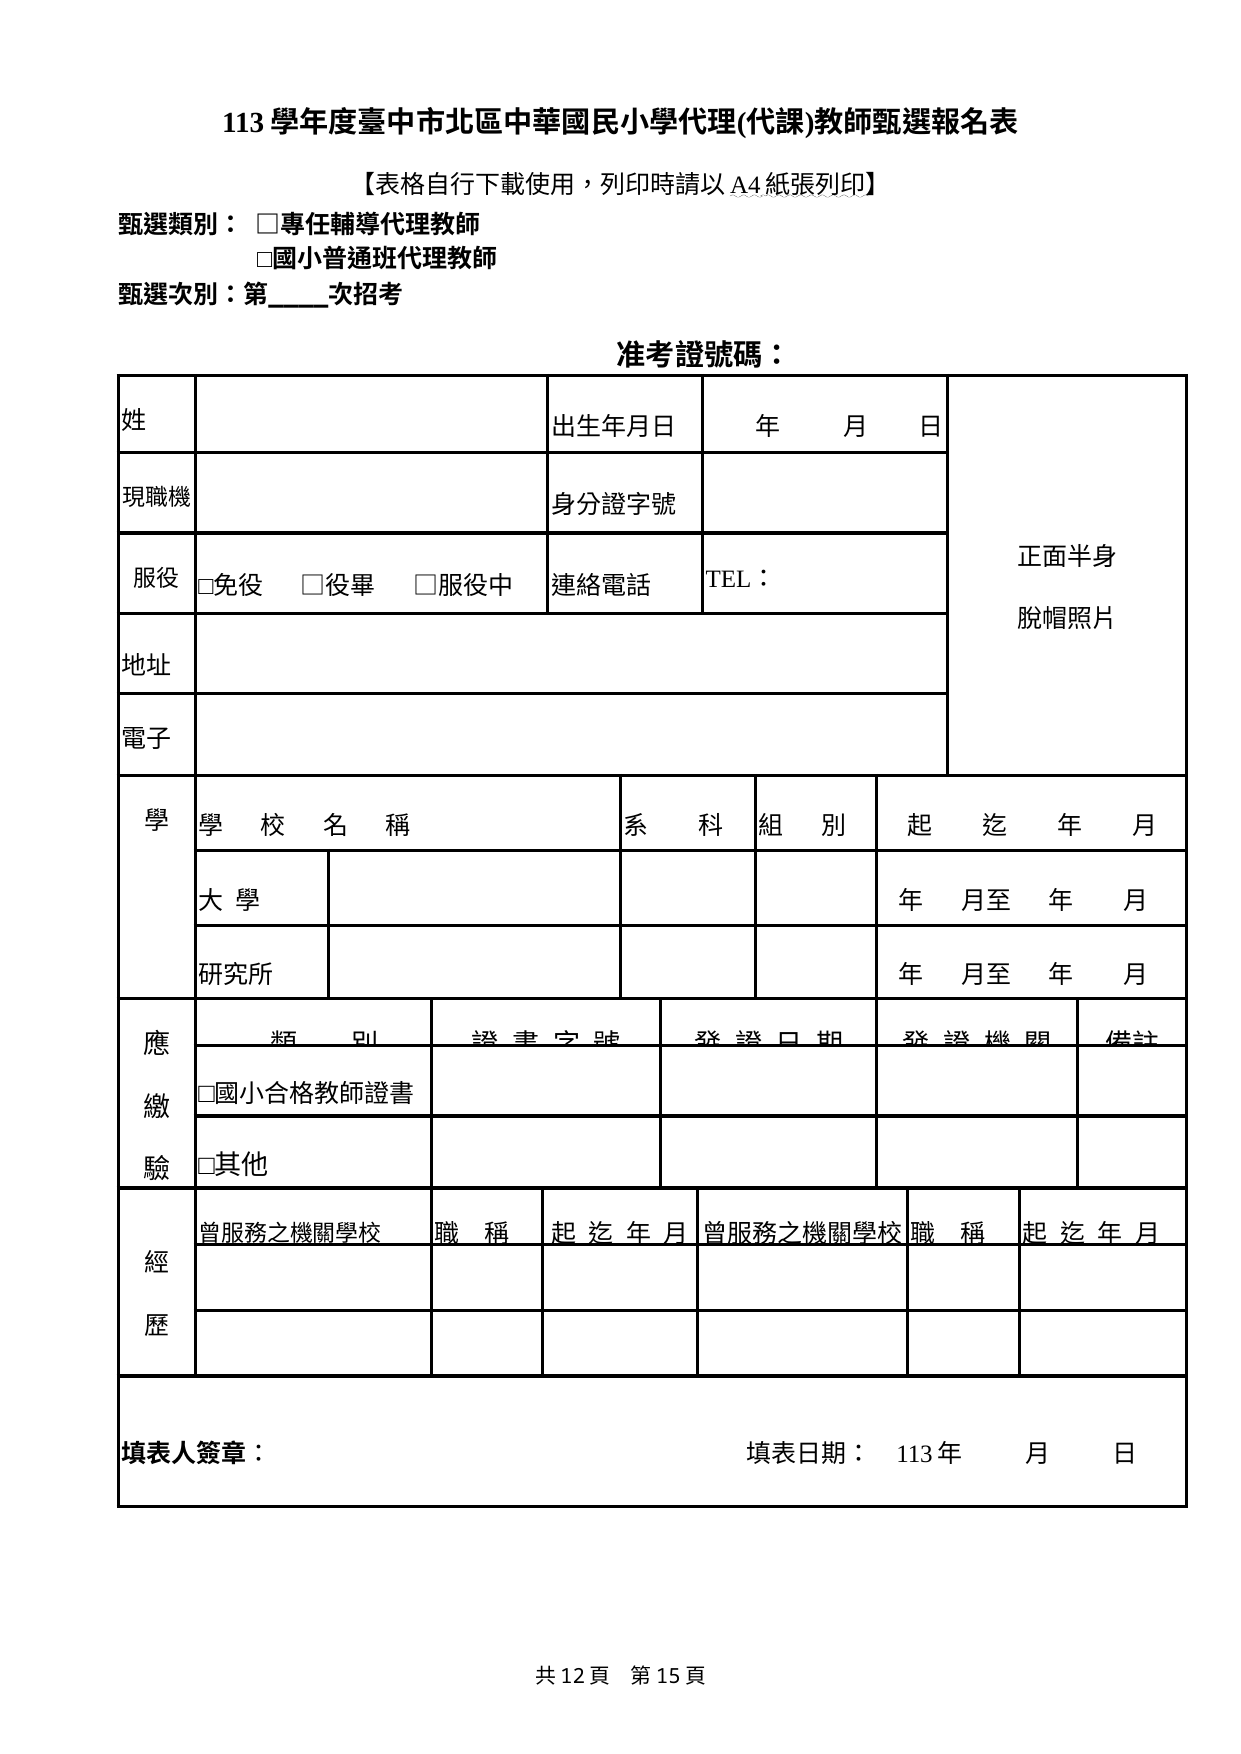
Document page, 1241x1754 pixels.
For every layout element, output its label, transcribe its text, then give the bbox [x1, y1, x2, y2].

table_cell 應 繳 驗 證 件 [120, 1000, 194, 1186]
table_cell TEL： 手機： [704, 535, 946, 612]
table_cell [330, 852, 619, 924]
table_cell [1021, 1312, 1185, 1374]
table_header 正面半身 脫帽照片 [949, 377, 1185, 774]
table_cell 身分證字號 [549, 454, 701, 531]
text 准考證號碼： [118, 311, 1122, 374]
table_cell 研究所 [197, 927, 327, 997]
table_cell □其他 [197, 1118, 430, 1186]
table_cell 連絡電話 [549, 535, 701, 612]
table_cell [909, 1246, 1018, 1309]
table_cell 發 證 日 期 [662, 1000, 875, 1044]
table_cell [909, 1312, 1018, 1374]
table_cell [197, 695, 946, 774]
table_cell 服役 情形 [120, 535, 194, 612]
table_cell [197, 615, 946, 692]
table_cell 曾服務之機關學校 [699, 1190, 906, 1243]
table_cell [544, 1246, 696, 1309]
table_cell 學 校 名 稱 [197, 777, 619, 849]
table_cell [1021, 1246, 1185, 1309]
table_cell 曾服務之機關學校 [197, 1190, 430, 1243]
table_cell [878, 1047, 1076, 1114]
table_cell □國小合格教師證書 [197, 1047, 430, 1114]
table_cell [197, 454, 546, 531]
table_cell 發 證 機 關 [878, 1000, 1076, 1044]
table_cell [1079, 1047, 1185, 1114]
table_cell [197, 1246, 430, 1309]
text 113學年度臺中市北區中華國民小學代理(代課)教師甄選報名表 [118, 78, 1122, 141]
table_cell 起 迄 年 月 [1021, 1190, 1185, 1243]
text 【表格自行下載使用，列印時請以A4紙張列印】 [118, 141, 1122, 203]
table_cell [662, 1047, 875, 1114]
table_cell 年 月至 年 月 [878, 852, 1185, 924]
table_cell 備註 [1079, 1000, 1185, 1044]
table_cell [662, 1118, 875, 1186]
table_cell [544, 1312, 696, 1374]
table_cell [757, 927, 875, 997]
table_cell 填表人簽章： 填表日期： 113年 月 日 [120, 1378, 1185, 1504]
table_header 年 月 日 [704, 377, 946, 451]
text □國小普通班代理教師 [118, 241, 1122, 274]
table_cell [622, 927, 754, 997]
table_cell [433, 1047, 659, 1114]
table_cell [878, 1118, 1076, 1186]
table_cell [699, 1246, 906, 1309]
table_header 出生年月日 [549, 377, 701, 451]
table_cell 大 學 [197, 852, 327, 924]
table_cell [757, 852, 875, 924]
table_cell 類 別 [197, 1000, 430, 1044]
table_cell 組 別 [757, 777, 875, 849]
table_cell 經 歷 [120, 1190, 194, 1374]
table_cell 職 稱 [909, 1190, 1018, 1243]
table_cell 學 歷 [120, 777, 194, 997]
table_cell □免役 □役畢 □服役中 [197, 535, 546, 612]
table_header [197, 377, 546, 451]
table_cell [622, 852, 754, 924]
table_cell [433, 1246, 541, 1309]
text 甄選次別：第____次招考 [118, 274, 1122, 311]
text 甄選類別： □專任輔導代理教師 [118, 203, 1122, 241]
table_header 姓 名 [120, 377, 194, 451]
table_cell 系 科 [622, 777, 754, 849]
table_cell [197, 1312, 430, 1374]
table_cell 電子郵件 [120, 695, 194, 774]
table_cell 現職機關學校 [120, 454, 194, 531]
table_cell [330, 927, 619, 997]
table_cell 起 迄 年 月 [878, 777, 1185, 849]
table_cell 年 月至 年 月 [878, 927, 1185, 997]
table_cell 起 迄 年 月 [544, 1190, 696, 1243]
table_cell [699, 1312, 906, 1374]
table_cell [433, 1312, 541, 1374]
table_cell 證 書 字 號 [433, 1000, 659, 1044]
table_cell 職 稱 [433, 1190, 541, 1243]
table_cell [433, 1118, 659, 1186]
table_cell 地址 [120, 615, 194, 692]
table_cell [704, 454, 946, 531]
table_cell [1079, 1118, 1185, 1186]
